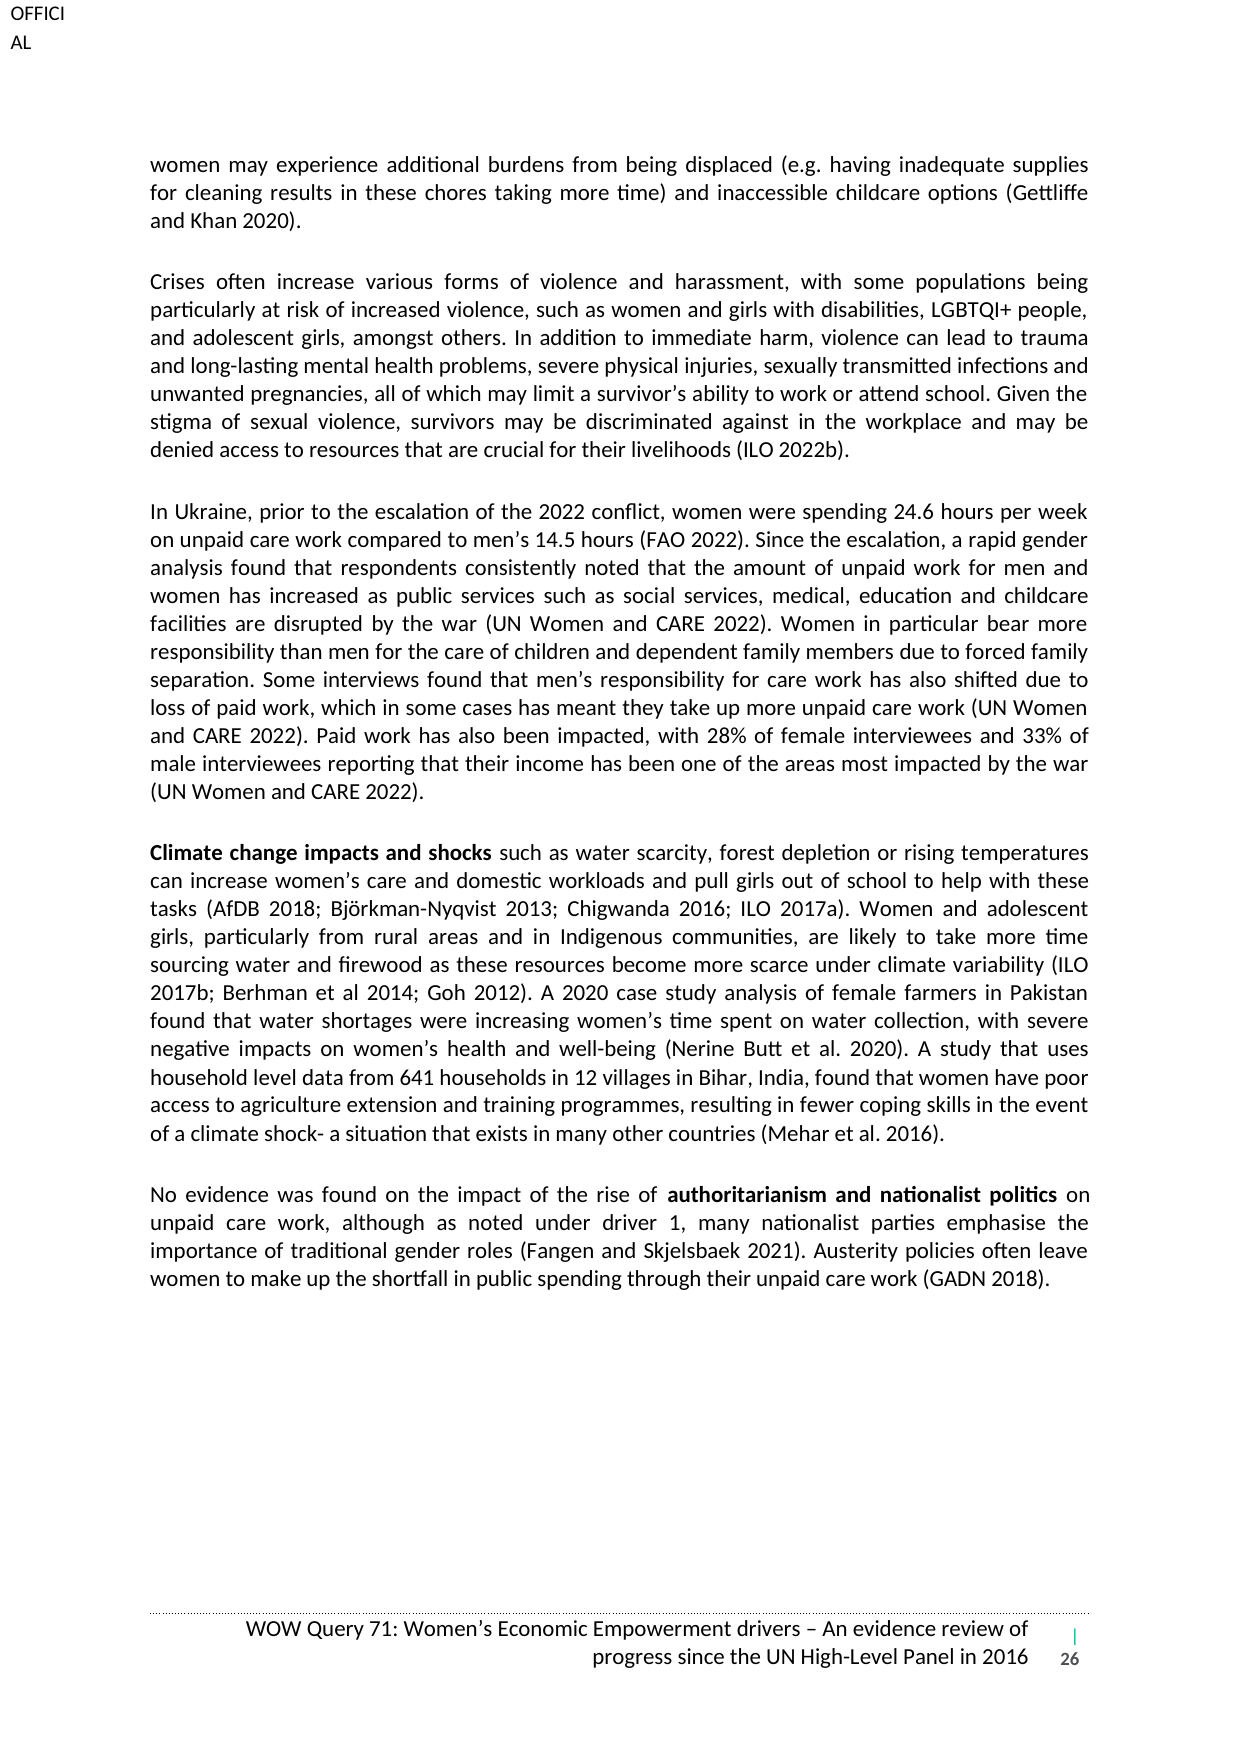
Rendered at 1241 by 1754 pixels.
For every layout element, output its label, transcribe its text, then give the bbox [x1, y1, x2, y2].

text women may experience additional burdens from being displaced (e.g. having inadequate supplies for cleaning results in these chores taking more time) and inaccessible childcare options (Gettliffe and Khan 2020). [150, 150, 1090, 234]
text No evidence was found on the impact of the rise of authoritarianism and nationalist politics on unpaid care work, although as noted under driver 1, many nationalist parties emphasise the importance of traditional gender roles (Fangen and Skjelsbaek 2021). Austerity policies often leave women to make up the shortfall in public spending through their unpaid care work (GADN 2018). [150, 1180, 1090, 1292]
text In Ukraine, prior to the escalation of the 2022 conflict, women were spending 24.6 hours per week on unpaid care work compared to men’s 14.5 hours (FAO 2022). Since the escalation, a rapid gender analysis found that respondents consistently noted that the amount of unpaid work for men and women has increased as public services such as social services, medical, education and childcare facilities are disrupted by the war (UN Women and CARE 2022). Women in particular bear more responsibility than men for the care of children and dependent family members due to forced family separation. Some interviews found that men’s responsibility for care work has also shifted due to loss of paid work, which in some cases has meant they take up more unpaid care work (UN Women and CARE 2022). Paid work has also been impacted, with 28% of female interviewees and 33% of male interviewees reporting that their income has been one of the areas most impacted by the war (UN Women and CARE 2022). [150, 497, 1090, 805]
text Climate change impacts and shocks such as water scarcity, forest depletion or rising temperatures can increase women’s care and domestic workloads and pull girls out of school to help with these tasks (AfDB 2018; Björkman-Nyqvist 2013; Chigwanda 2016; ILO 2017a). Women and adolescent girls, particularly from rural areas and in Indigenous communities, are likely to take more time sourcing water and firewood as these resources become more scarce under climate variability (ILO 2017b; Berhman et al 2014; Goh 2012). A 2020 case study analysis of female farmers in Pakistan found that water shortages were increasing women’s time spent on water collection, with severe negative impacts on women’s health and well-being (Nerine Butt et al. 2020). A study that uses household level data from 641 households in 12 villages in Bihar, India, found that women have poor access to agriculture extension and training programmes, resulting in fewer coping skills in the event of a climate shock- a situation that exists in many other countries (Mehar et al. 2016). [150, 838, 1090, 1147]
text Crises often increase various forms of violence and harassment, with some populations being particularly at risk of increased violence, such as women and girls with disabilities, LGBTQI+ people, and adolescent girls, amongst others. In addition to immediate harm, violence can lead to trauma and long-lasting mental health problems, severe physical injuries, sexually transmitted infections and unwanted pregnancies, all of which may limit a survivor’s ability to work or attend school. Given the stigma of sexual violence, survivors may be discriminated against in the workplace and may be denied access to resources that are crucial for their livelihoods (ILO 2022b). [150, 267, 1090, 463]
